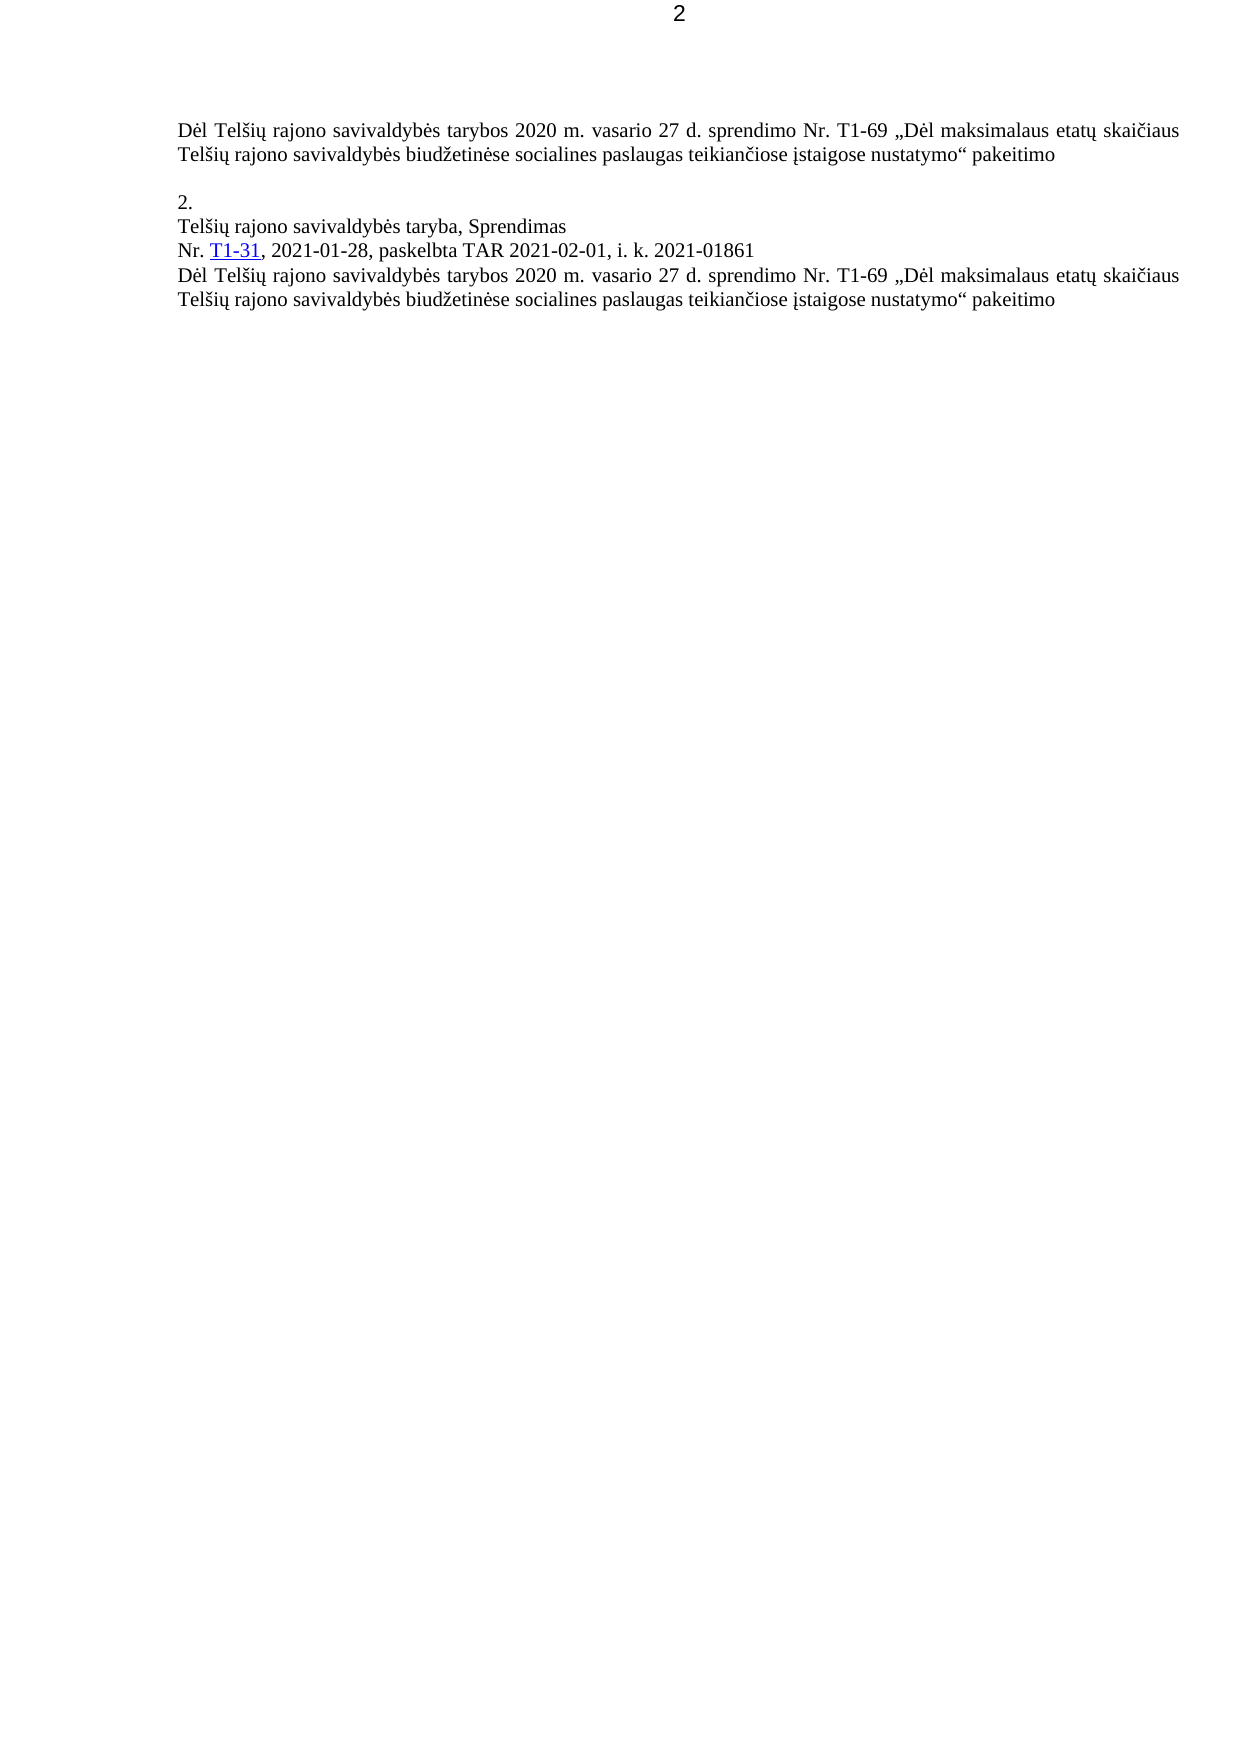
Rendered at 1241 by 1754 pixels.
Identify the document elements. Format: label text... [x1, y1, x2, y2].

text 2. [177, 190, 1181, 214]
text Dėl Telšių rajono savivaldybės tarybos 2020 m. vasario 27 d. sprendimo Nr. T1-69 „Dėl maksimalaus etatų skaičiaus Telšių rajono savivaldybės biudžetinėse socialines paslaugas teikiančiose įstaigose nustatymo“ pakeitimo [177, 262, 1181, 311]
text Telšių rajono savivaldybės taryba, Sprendimas [177, 214, 1181, 238]
text Nr. T1-31, 2021-01-28, paskelbta TAR 2021-02-01, i. k. 2021-01861 [177, 238, 1181, 262]
text Dėl Telšių rajono savivaldybės tarybos 2020 m. vasario 27 d. sprendimo Nr. T1-69 „Dėl maksimalaus etatų skaičiaus Telšių rajono savivaldybės biudžetinėse socialines paslaugas teikiančiose įstaigose nustatymo“ pakeitimo [177, 118, 1181, 166]
